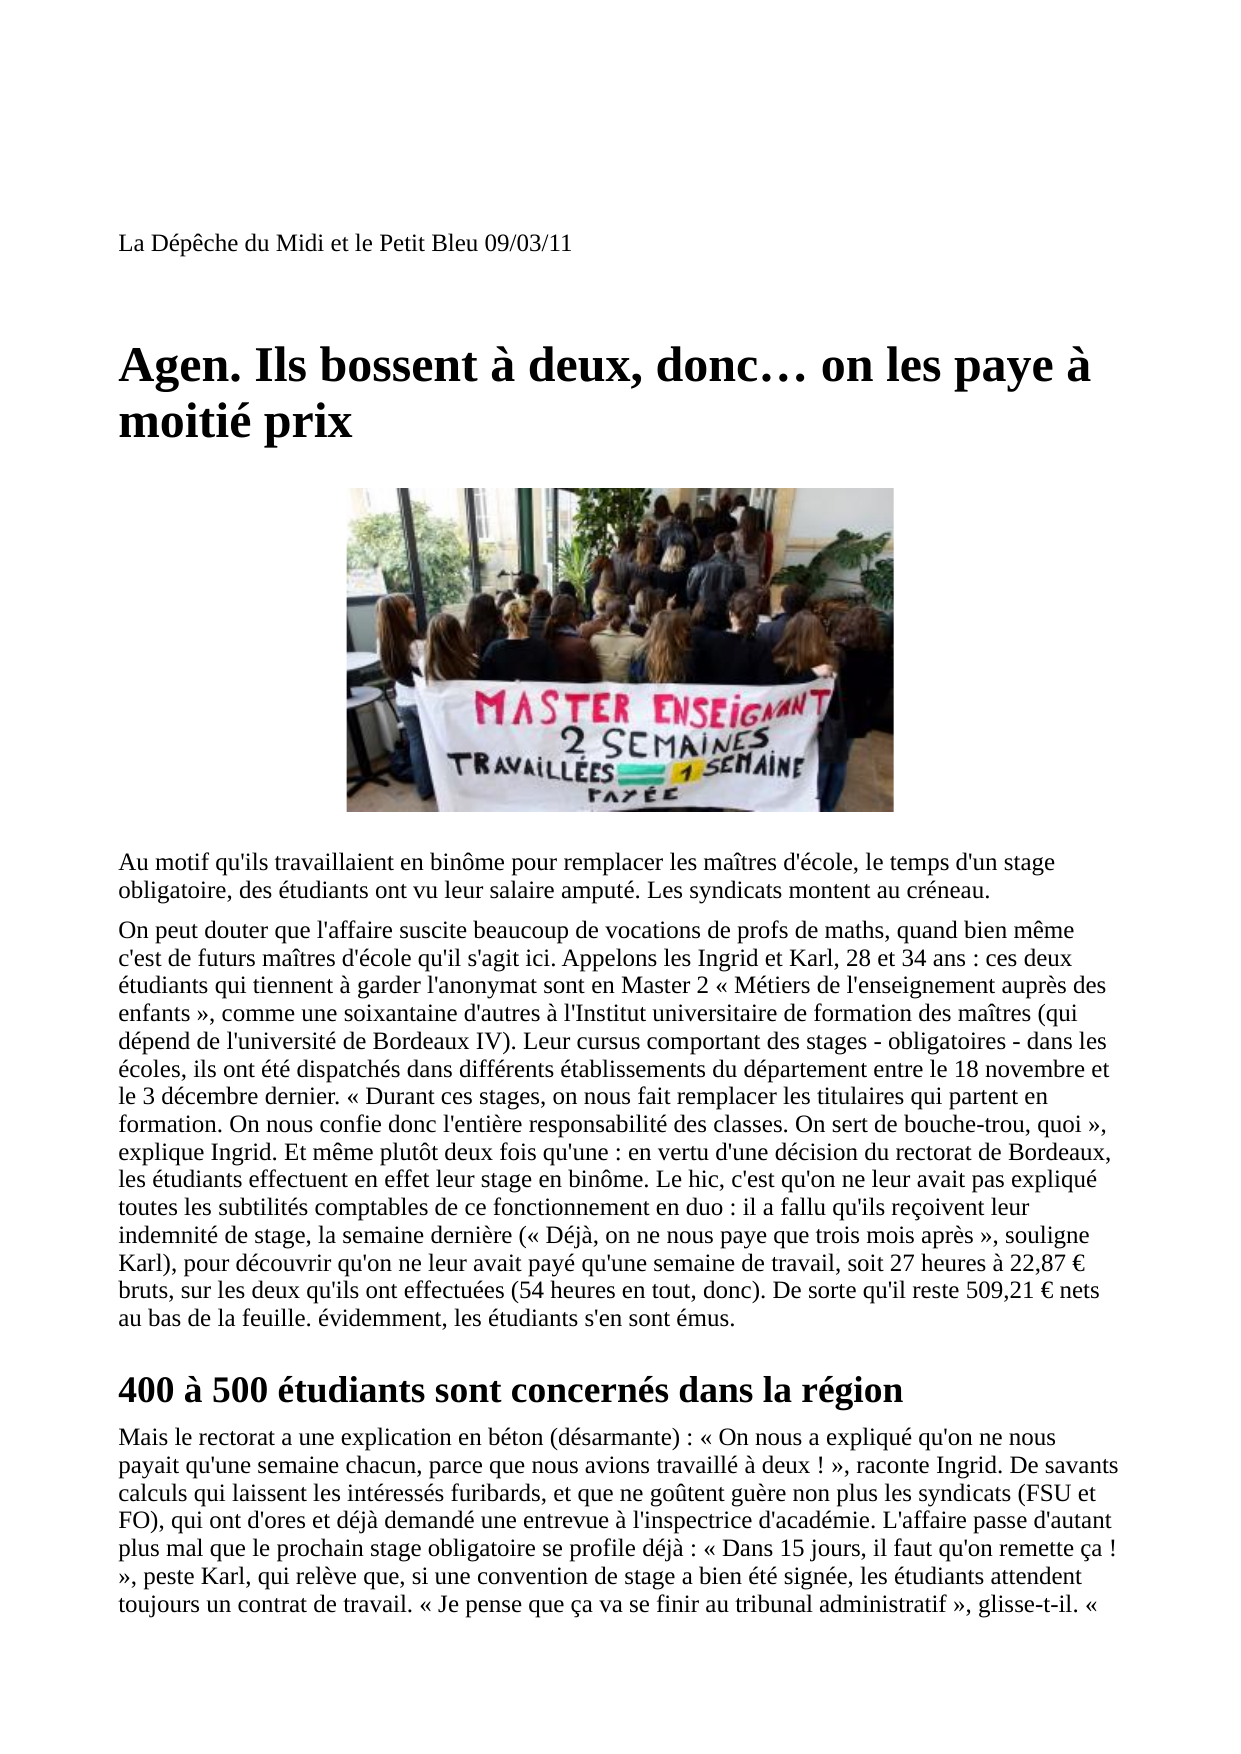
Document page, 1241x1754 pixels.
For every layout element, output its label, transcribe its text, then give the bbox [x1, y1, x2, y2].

subtitle 400 à 500 étudiants sont concernés dans la région [118, 1369, 1122, 1411]
picture [346, 488, 894, 812]
subtitle Agen. Ils bossent à deux, donc… on les paye à moitié prix [118, 337, 1122, 448]
text On peut douter que l'affaire suscite beaucoup de vocations de profs de maths, quand bien même c'est de futurs maîtres d'école qu'il s'agit ici. Appelons les Ingrid et Karl, 28 et 34 ans : ces deux étudiants qui tiennent à garder l'anonymat sont en Master 2 « Métiers de l'enseignement auprès des enfants », comme une soixantaine d'autres à l'Institut universitaire de formation des maîtres (qui dépend de l'université de Bordeaux IV). Leur cursus comportant des stages - obligatoires - dans les écoles, ils ont été dispatchés dans différents établissements du département entre le 18 novembre et le 3 décembre dernier. « Durant ces stages, on nous fait remplacer les titulaires qui partent en formation. On nous confie donc l'entière responsabilité des classes. On sert de bouche-trou, quoi », explique Ingrid. Et même plutôt deux fois qu'une : en vertu d'une décision du rectorat de Bordeaux, les étudiants effectuent en effet leur stage en binôme. Le hic, c'est qu'on ne leur avait pas expliqué toutes les subtilités comptables de ce fonctionnement en duo : il a fallu qu'ils reçoivent leur indemnité de stage, la semaine dernière (« Déjà, on ne nous paye que trois mois après », souligne Karl), pour découvrir qu'on ne leur avait payé qu'une semaine de travail, soit 27 heures à 22,87 € bruts, sur les deux qu'ils ont effectuées (54 heures en tout, donc). De sorte qu'il reste 509,21 € nets au bas de la feuille. évidemment, les étudiants s'en sont émus. [118, 916, 1122, 1332]
text Mais le rectorat a une explication en béton (désarmante) : « On nous a expliqué qu'on ne nous payait qu'une semaine chacun, parce que nous avions travaillé à deux ! », raconte Ingrid. De savants calculs qui laissent les intéressés furibards, et que ne goûtent guère non plus les syndicats (FSU et FO), qui ont d'ores et déjà demandé une entrevue à l'inspectrice d'académie. L'affaire passe d'autant plus mal que le prochain stage obligatoire se profile déjà : « Dans 15 jours, il faut qu'on remette ça ! », peste Karl, qui relève que, si une convention de stage a bien été signée, les étudiants attendent toujours un contrat de travail. « Je pense que ça va se finir au tribunal administratif », glisse-t-il. « [118, 1423, 1122, 1617]
text Au motif qu'ils travaillaient en binôme pour remplacer les maîtres d'école, le temps d'un stage obligatoire, des étudiants ont vu leur salaire amputé. Les syndicats montent au créneau. [118, 848, 1122, 904]
text La Dépêche du Midi et le Petit Bleu 09/03/11 [118, 229, 1122, 257]
